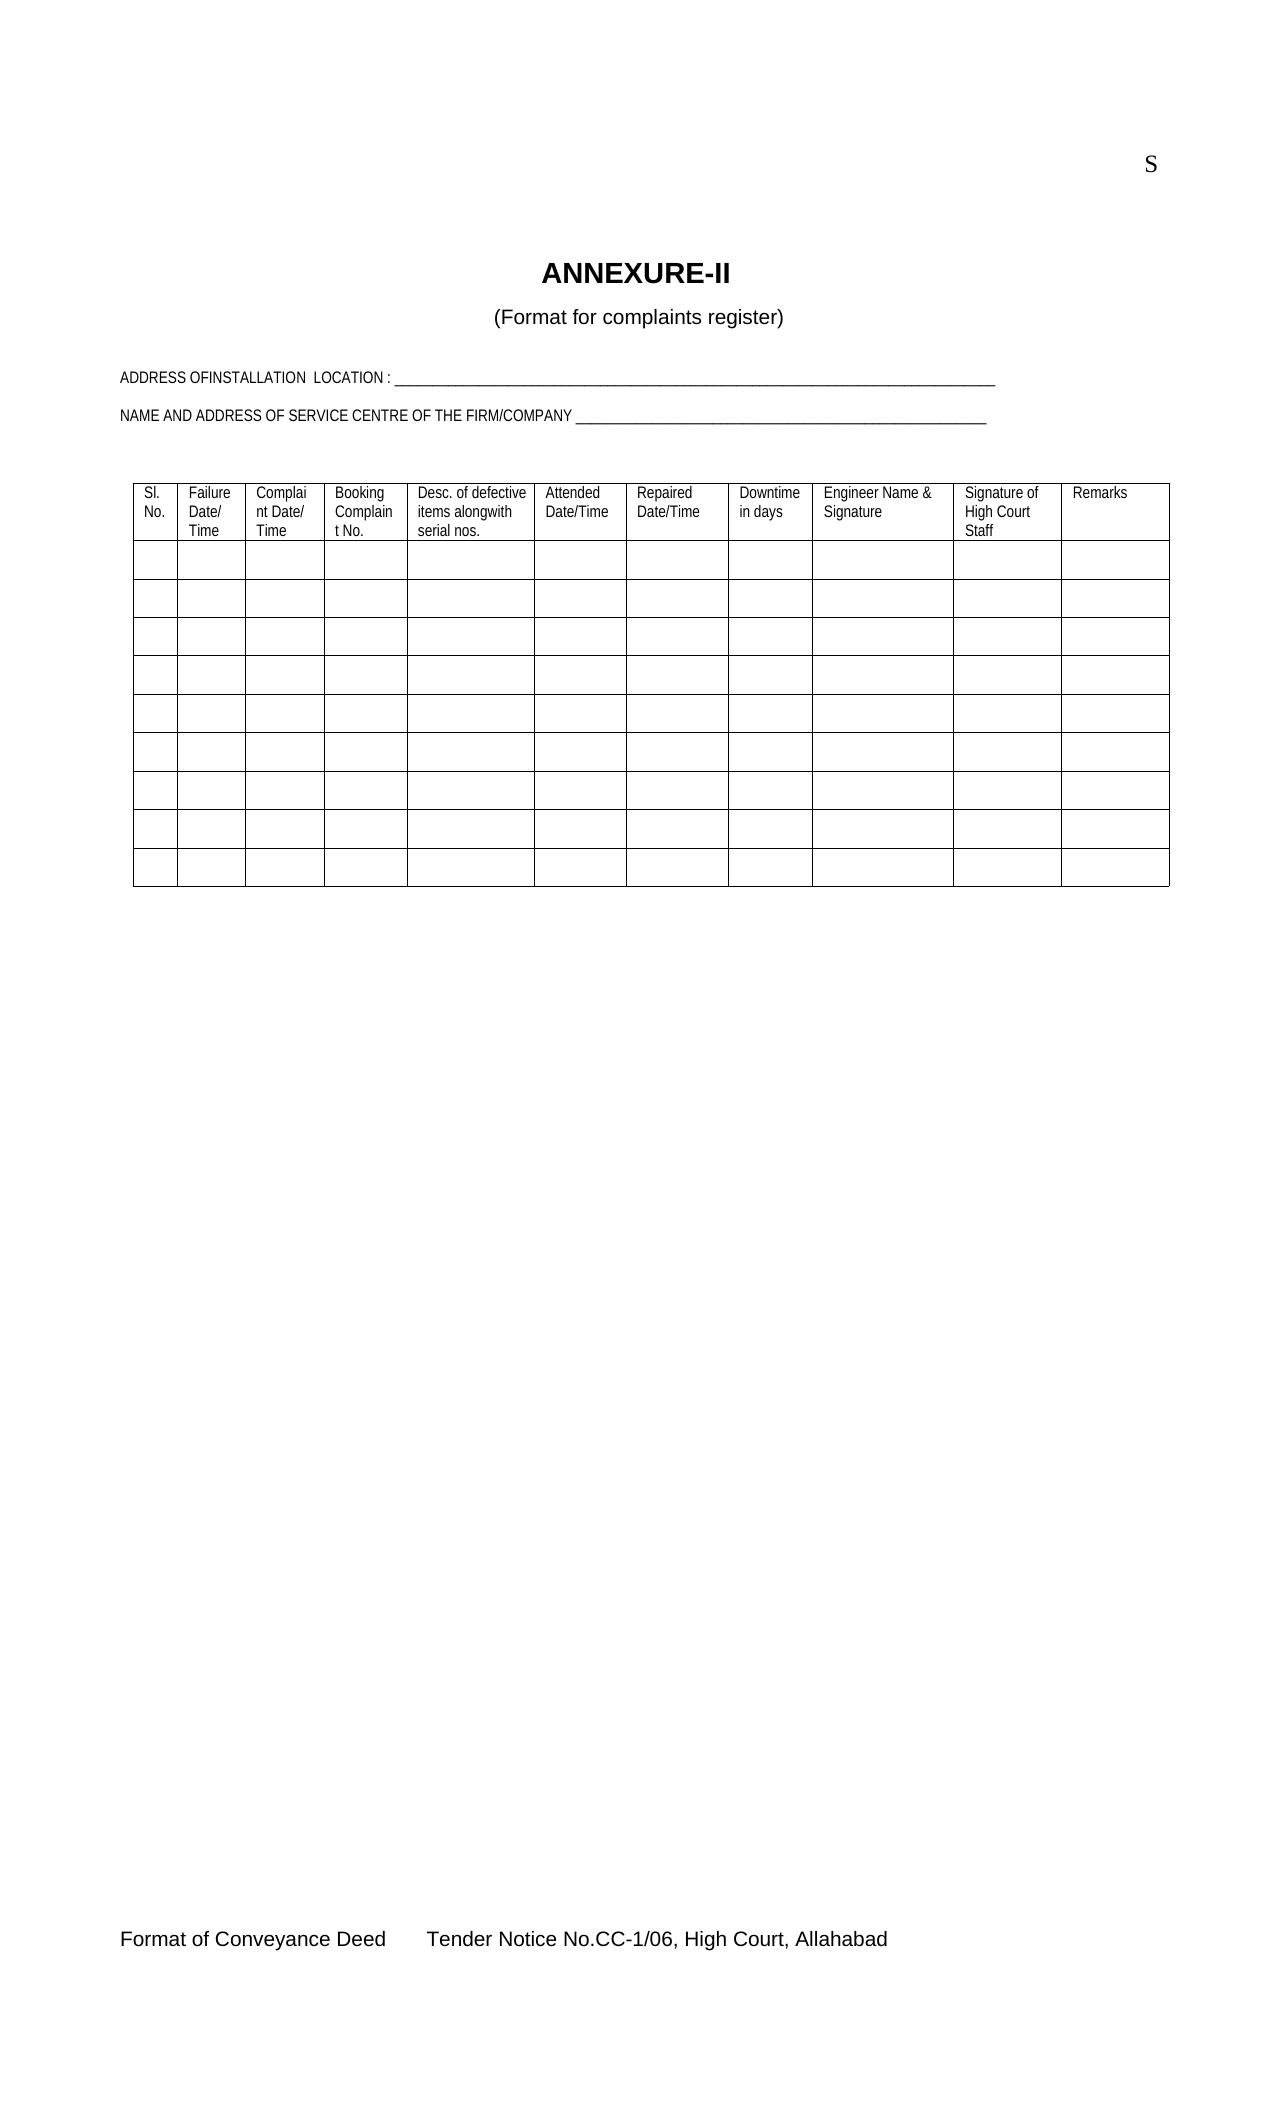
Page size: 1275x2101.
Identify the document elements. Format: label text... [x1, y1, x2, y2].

table_header Engineer Name & Signature [813, 484, 953, 540]
table_cell [408, 849, 534, 886]
table_cell [813, 733, 953, 771]
table_cell [134, 849, 177, 886]
table_cell [813, 541, 953, 578]
table_cell [627, 618, 728, 655]
table_cell [325, 580, 407, 617]
table_header Repaired Date/Time [627, 484, 728, 540]
table_cell [729, 618, 812, 655]
table_cell [178, 849, 245, 886]
table_cell [246, 772, 324, 809]
table_cell [729, 580, 812, 617]
table_cell [1062, 810, 1169, 848]
table_cell [813, 849, 953, 886]
table_header Complaint Date/ Time [246, 484, 324, 540]
table_cell [246, 810, 324, 848]
table_cell [535, 733, 626, 771]
table_cell [627, 541, 728, 578]
table_cell [627, 810, 728, 848]
table_cell [1062, 695, 1169, 732]
table_cell [729, 810, 812, 848]
table_cell [729, 541, 812, 578]
table_cell [408, 541, 534, 578]
table_header Downtime in days [729, 484, 812, 540]
table_cell [1062, 733, 1169, 771]
table_cell [178, 541, 245, 578]
table_cell [813, 810, 953, 848]
table_cell [729, 772, 812, 809]
table_header Failure Date/ Time [178, 484, 245, 540]
table_cell [178, 695, 245, 732]
table_cell [178, 772, 245, 809]
table_cell [325, 695, 407, 732]
table_cell [134, 541, 177, 578]
table_cell [325, 772, 407, 809]
table_cell [408, 695, 534, 732]
table_cell [813, 695, 953, 732]
table_cell [246, 849, 324, 886]
table_cell [325, 656, 407, 694]
table_cell [134, 580, 177, 617]
text (Format for complaints register) [120, 306, 1158, 329]
table_cell [246, 695, 324, 732]
table_header Attended Date/Time [535, 484, 626, 540]
table_cell [627, 733, 728, 771]
table_cell [535, 849, 626, 886]
table_cell [813, 656, 953, 694]
table_cell [325, 810, 407, 848]
table_cell [408, 656, 534, 694]
table_cell [729, 733, 812, 771]
table_cell [627, 580, 728, 617]
table_cell [729, 695, 812, 732]
table_cell [134, 810, 177, 848]
table_cell [325, 849, 407, 886]
table_cell [954, 541, 1061, 578]
table_cell [246, 656, 324, 694]
table_cell [954, 733, 1061, 771]
table_header Signature of High Court Staff [954, 484, 1061, 540]
table_cell [1062, 618, 1169, 655]
table_cell [627, 772, 728, 809]
table_cell [408, 772, 534, 809]
table_header Remarks [1062, 484, 1169, 540]
table_cell [178, 733, 245, 771]
table_cell [535, 618, 626, 655]
table_cell [1062, 849, 1169, 886]
text ANNEXURE-II [120, 257, 1152, 290]
table_cell [627, 695, 728, 732]
table_cell [954, 618, 1061, 655]
table_cell [813, 772, 953, 809]
table_header Sl. No. [134, 484, 177, 540]
table_cell [1062, 772, 1169, 809]
table_cell [246, 541, 324, 578]
table_cell [408, 810, 534, 848]
table_cell [325, 541, 407, 578]
table_cell [178, 810, 245, 848]
table_cell [1062, 656, 1169, 694]
table_cell [246, 733, 324, 771]
table_cell [729, 849, 812, 886]
table_cell [408, 733, 534, 771]
table_cell [535, 656, 626, 694]
table_cell [246, 580, 324, 617]
table_cell [813, 580, 953, 617]
table_cell [954, 580, 1061, 617]
table_cell [954, 656, 1061, 694]
table_cell [535, 580, 626, 617]
table_cell [954, 695, 1061, 732]
table_cell [535, 772, 626, 809]
table_cell [535, 541, 626, 578]
table_cell [134, 695, 177, 732]
table_cell [1062, 541, 1169, 578]
table_header Desc. of defective items alongwith serial nos. [408, 484, 534, 540]
table_cell [134, 772, 177, 809]
table_header Booking Complaint No. [325, 484, 407, 540]
table_cell [178, 656, 245, 694]
table_cell [729, 656, 812, 694]
table_cell [1062, 580, 1169, 617]
table_cell [813, 618, 953, 655]
table_cell [535, 695, 626, 732]
table_cell [325, 618, 407, 655]
table_cell [325, 733, 407, 771]
table_cell [246, 618, 324, 655]
table_cell [178, 580, 245, 617]
table_cell [627, 656, 728, 694]
table_cell [627, 849, 728, 886]
table_cell [954, 810, 1061, 848]
table_cell [954, 772, 1061, 809]
table_cell [178, 618, 245, 655]
text ADDRESS OFINSTALLATION LOCATION : _______________________________________________________________________________ [120, 367, 1158, 387]
table_cell [134, 733, 177, 771]
table_cell [408, 580, 534, 617]
table_cell [535, 810, 626, 848]
table_cell [134, 656, 177, 694]
table_cell [954, 849, 1061, 886]
table_cell [134, 618, 177, 655]
text NAME AND ADDRESS OF SERVICE CENTRE OF THE FIRM/COMPANY ______________________________________________________ [120, 406, 1158, 425]
table_cell [408, 618, 534, 655]
